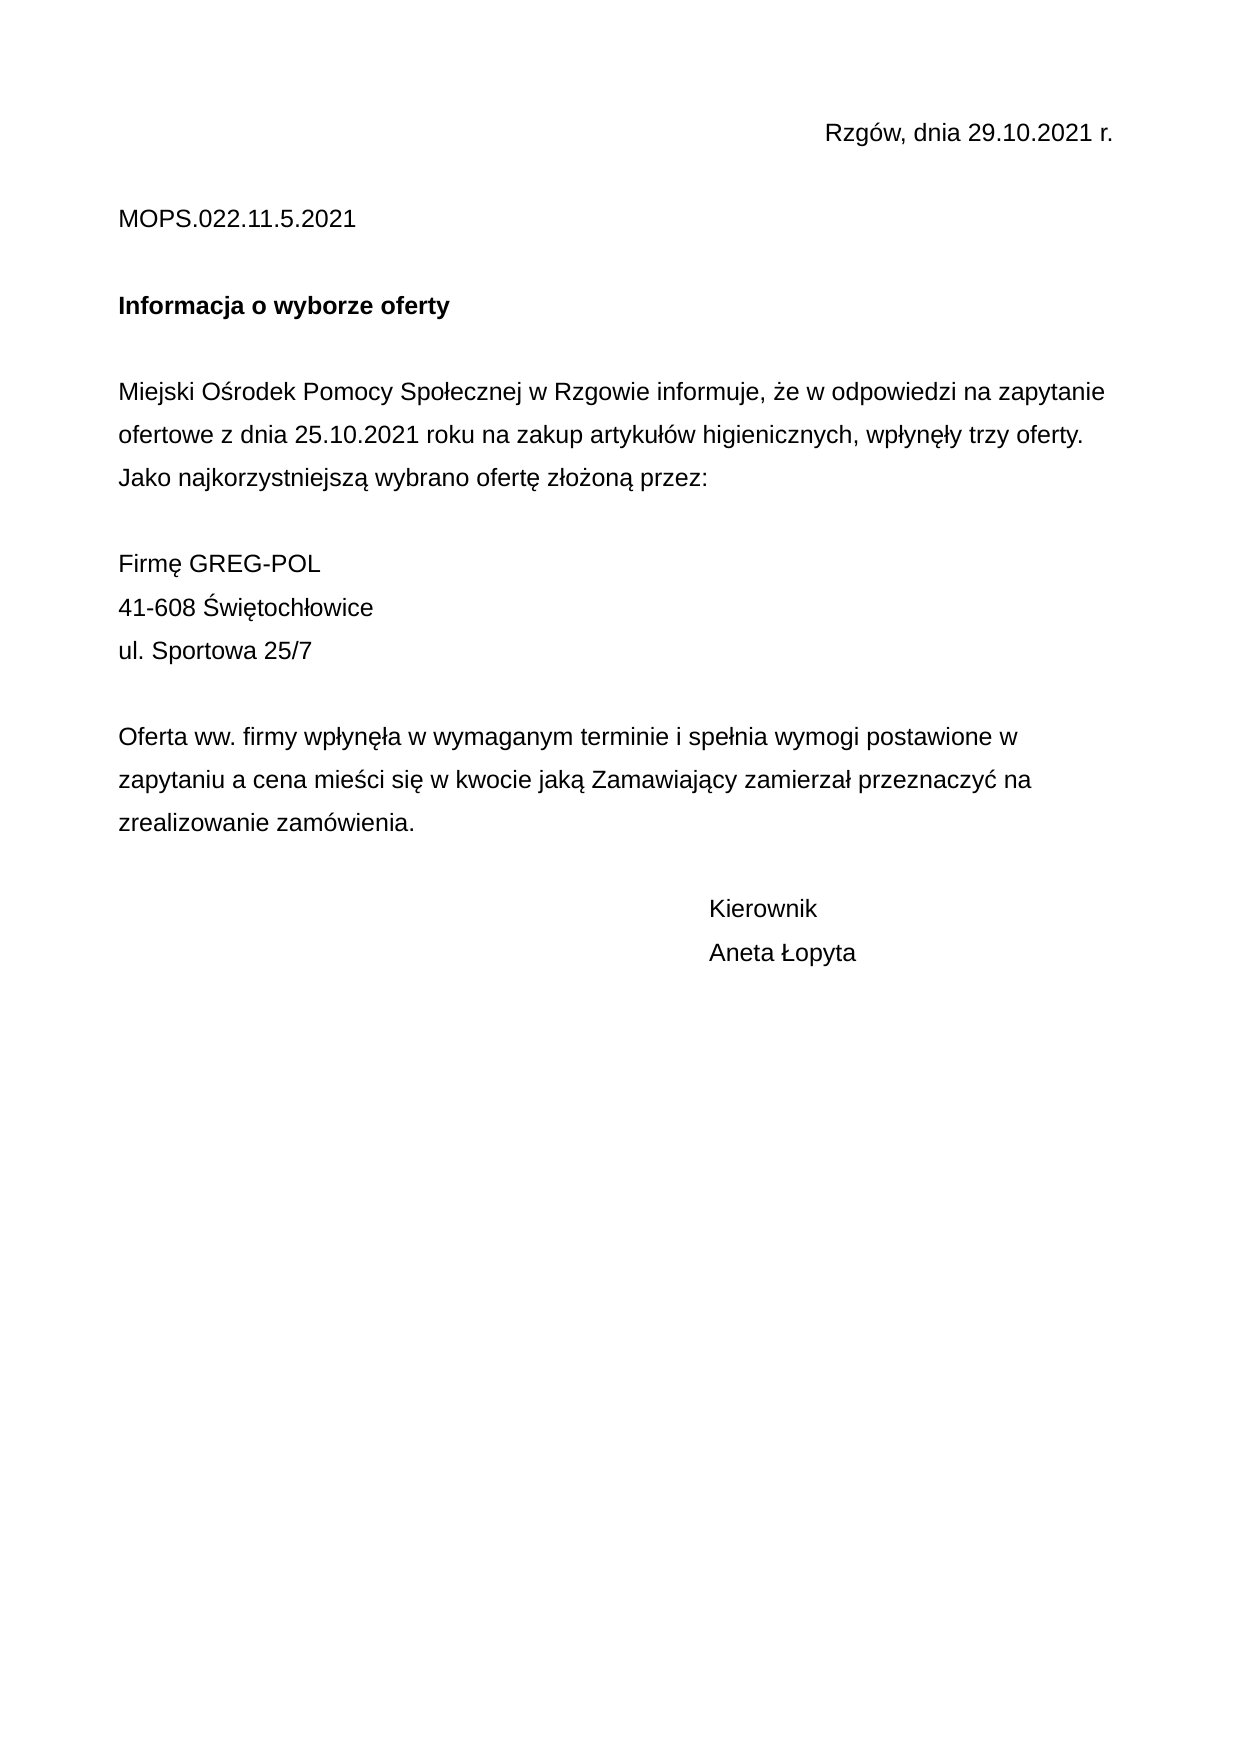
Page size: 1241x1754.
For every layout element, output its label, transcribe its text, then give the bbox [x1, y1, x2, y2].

text 41-608 Świętochłowice [118, 592, 1122, 621]
text Kierownik [118, 894, 1122, 923]
text Miejski Ośrodek Pomocy Społecznej w Rzgowie informuje, że w odpowiedzi na zapytanie ofertowe z dnia 25.10.2021 roku na zakup artykułów higienicznych, wpłynęły trzy oferty. Jako najkorzystniejszą wybrano ofertę złożoną przez: [118, 377, 1122, 492]
text Rzgów, dnia 29.10.2021 r. [118, 118, 1122, 147]
text Aneta Łopyta [118, 937, 1122, 966]
text Firmę GREG-POL [118, 549, 1122, 578]
text Informacja o wyborze oferty [118, 291, 1122, 319]
text Oferta ww. firmy wpłynęła w wymaganym terminie i spełnia wymogi postawione w zapytaniu a cena mieści się w kwocie jaką Zamawiający zamierzał przeznaczyć na zrealizowanie zamówienia. [118, 722, 1122, 837]
text MOPS.022.11.5.2021 [118, 204, 1122, 233]
text ul. Sportowa 25/7 [118, 636, 1122, 664]
